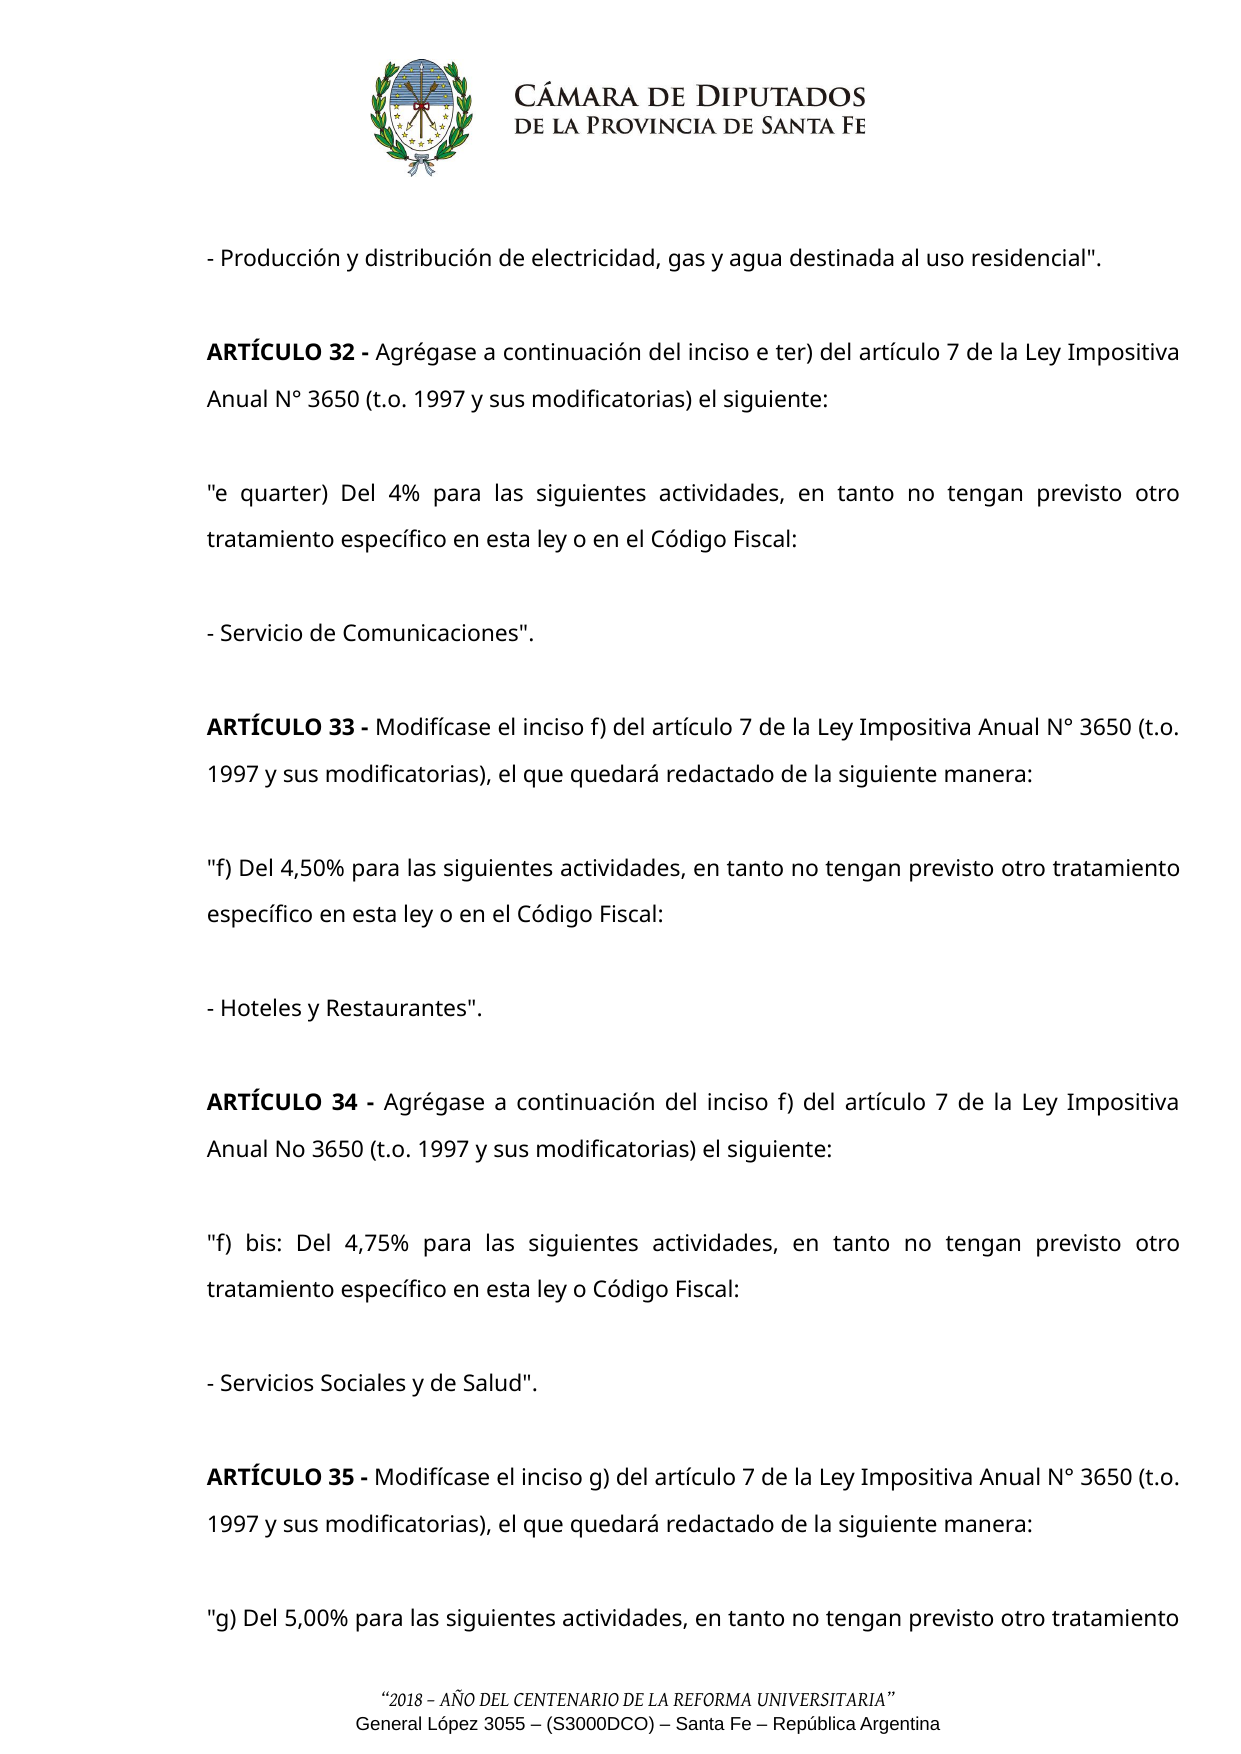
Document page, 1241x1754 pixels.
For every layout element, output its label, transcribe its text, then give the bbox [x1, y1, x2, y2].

text - Servicios Sociales y de Salud". [207, 1367, 1181, 1398]
text ARTÍCULO 35 - Modifícase el inciso g) del artículo 7 de la Ley Impositiva Anual N° 3650 (t.o. 1997 y sus modificatorias), el que quedará redactado de la siguiente manera: [207, 1461, 1181, 1539]
text "f) Del 4,50% para las siguientes actividades, en tanto no tengan previsto otro tratamiento específico en esta ley o en el Código Fiscal: [207, 852, 1181, 930]
text "g) Del 5,00% para las siguientes actividades, en tanto no tengan previsto otro tratamiento [207, 1602, 1181, 1633]
text ARTÍCULO 34 - Agrégase a continuación del inciso f) del artículo 7 de la Ley Impositiva Anual No 3650 (t.o. 1997 y sus modificatorias) el siguiente: [207, 1086, 1181, 1164]
text ARTÍCULO 33 - Modifícase el inciso f) del artículo 7 de la Ley Impositiva Anual N° 3650 (t.o. 1997 y sus modificatorias), el que quedará redactado de la siguiente manera: [207, 711, 1181, 789]
text - Servicio de Comunicaciones". [207, 617, 1181, 648]
text ARTÍCULO 32 - Agrégase a continuación del inciso e ter) del artículo 7 de la Ley Impositiva Anual N° 3650 (t.o. 1997 y sus modificatorias) el siguiente: [207, 336, 1181, 414]
text - Hoteles y Restaurantes". [207, 992, 1181, 1023]
text "e quarter) Del 4% para las siguientes actividades, en tanto no tengan previsto otro tratamiento específico en esta ley o en el Código Fiscal: [207, 477, 1181, 555]
picture [370, 59, 866, 181]
text "f) bis: Del 4,75% para las siguientes actividades, en tanto no tengan previsto otro tratamiento específico en esta ley o Código Fiscal: [207, 1227, 1181, 1305]
text - Producción y distribución de electricidad, gas y agua destinada al uso residencial". [207, 242, 1181, 273]
